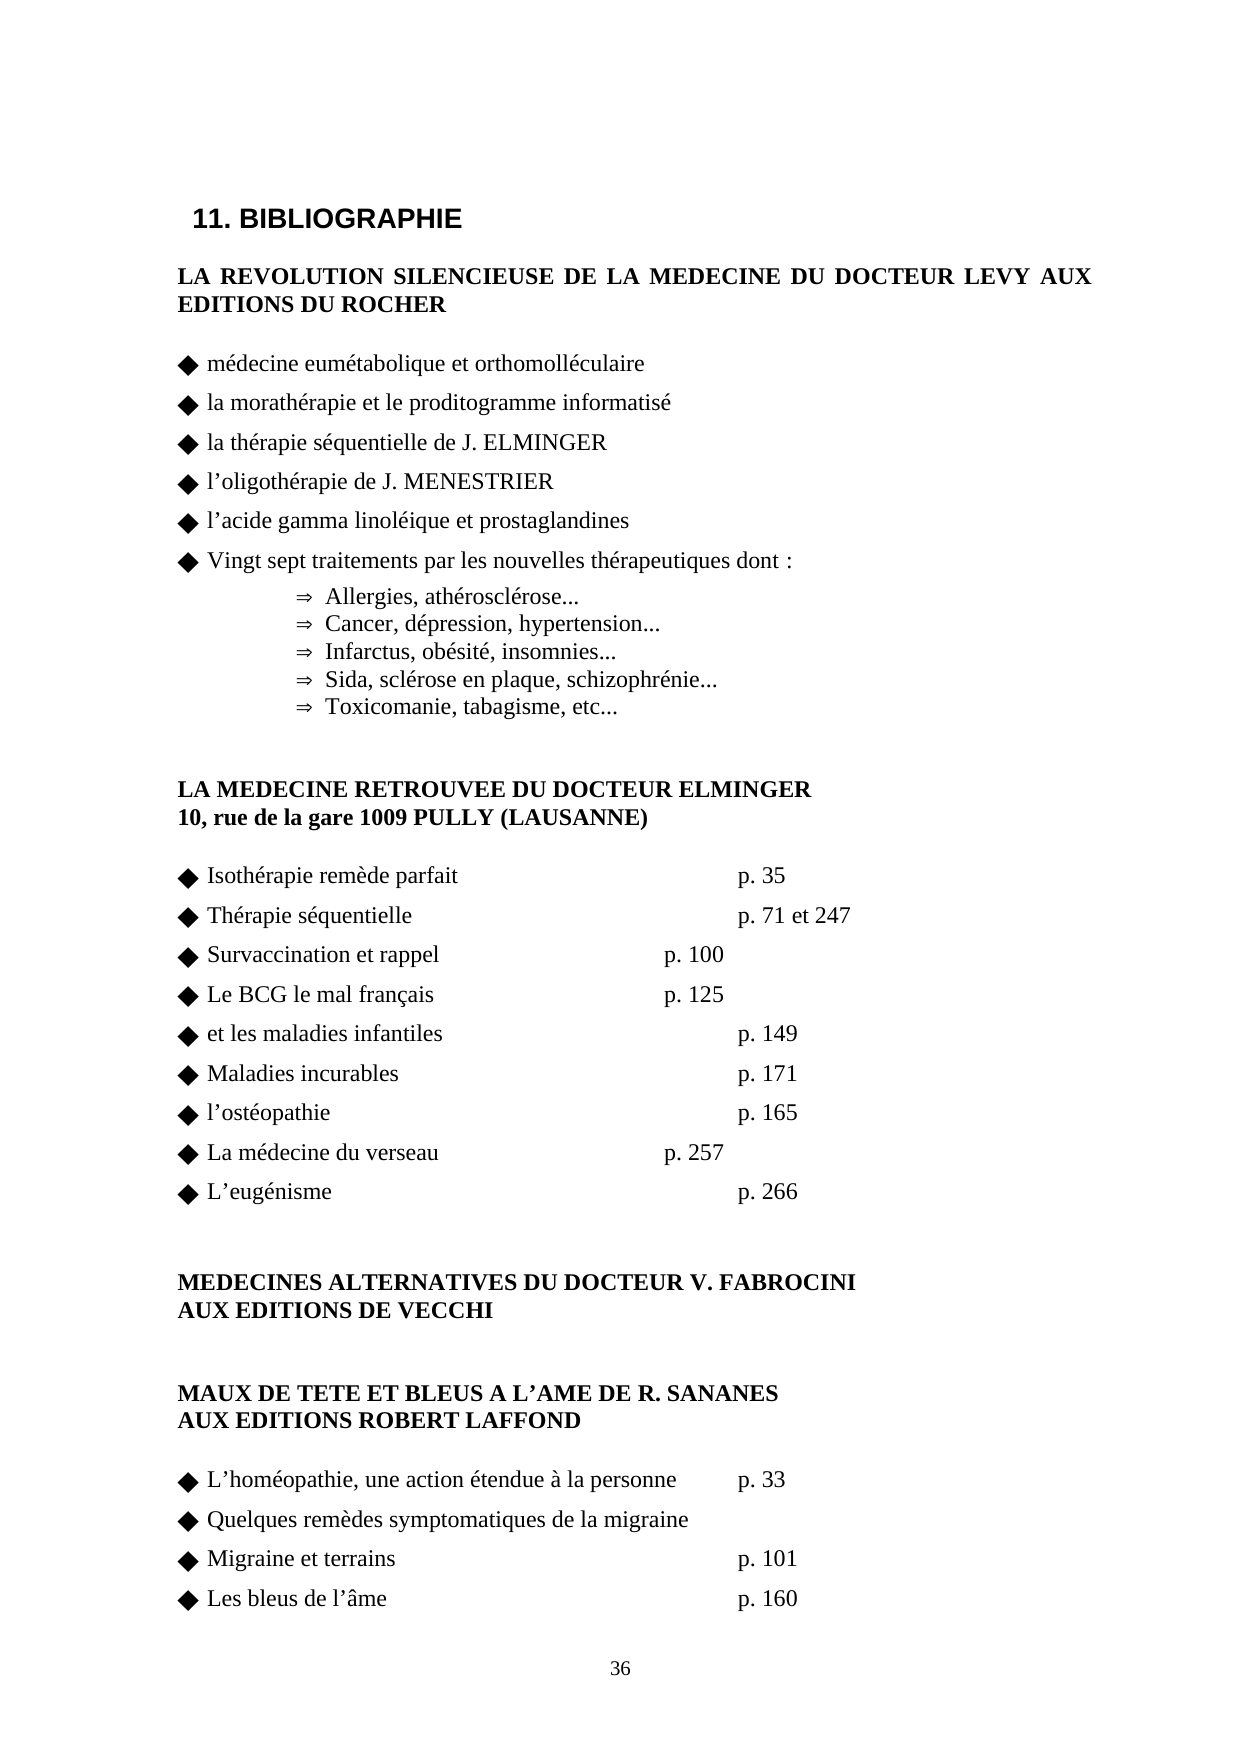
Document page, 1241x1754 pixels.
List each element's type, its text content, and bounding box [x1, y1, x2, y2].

list L’eugénisme p. 266 [177, 1174, 1092, 1213]
text LA MEDECINE RETROUVEE DU DOCTEUR ELMINGER [177, 775, 1092, 803]
list Survaccination et rappel p. 100 [177, 937, 1092, 976]
list Le BCG le mal français p. 125 [177, 976, 1092, 1016]
text AUX EDITIONS ROBERT LAFFOND [177, 1406, 1092, 1434]
list et les maladies infantiles p. 149 [177, 1016, 1092, 1055]
list L’homéopathie, une action étendue à la personne p. 33 [177, 1462, 1092, 1501]
text AUX EDITIONS DE VECCHI [177, 1296, 1092, 1324]
text MAUX DE TETE ET BLEUS A L’AME DE R. SANANES [177, 1379, 1092, 1406]
list l’acide gamma linoléique et prostaglandines [177, 503, 1092, 542]
list Maladies incurables p. 171 [177, 1055, 1092, 1095]
list Migraine et terrains p. 101 [177, 1541, 1092, 1580]
list Toxicomanie, tabagisme, etc... [295, 692, 1092, 720]
text MEDECINES ALTERNATIVES DU DOCTEUR V. FABROCINI [177, 1268, 1092, 1296]
text 11. BIBLIOGRAPHIE [177, 202, 1092, 234]
list la thérapie séquentielle de J. ELMINGER [177, 424, 1092, 463]
list Allergies, athérosclérose... [295, 582, 1092, 609]
list Les bleus de l’âme p. 160 [177, 1580, 1092, 1619]
list médecine eumétabolique et orthomolléculaire [177, 345, 1092, 384]
list Infarctus, obésité, insomnies... [295, 637, 1092, 665]
list l’ostéopathie p. 165 [177, 1095, 1092, 1134]
list Vingt sept traitements par les nouvelles thérapeutiques dont : [177, 542, 1092, 582]
list l’oligothérapie de J. MENESTRIER [177, 463, 1092, 503]
text LA REVOLUTION SILENCIEUSE DE LA MEDECINE DU DOCTEUR LEVY AUX EDITIONS DU ROCHER [177, 262, 1092, 317]
text 10, rue de la gare 1009 PULLY (LAUSANNE) [177, 803, 1092, 830]
list Quelques remèdes symptomatiques de la migraine [177, 1501, 1092, 1541]
list Sida, sclérose en plaque, schizophrénie... [295, 665, 1092, 692]
list La médecine du verseau p. 257 [177, 1134, 1092, 1174]
list la morathérapie et le proditogramme informatisé [177, 384, 1092, 424]
list Isothérapie remède parfait p. 35 [177, 858, 1092, 897]
list Thérapie séquentielle p. 71 et 247 [177, 897, 1092, 937]
list Cancer, dépression, hypertension... [295, 609, 1092, 637]
